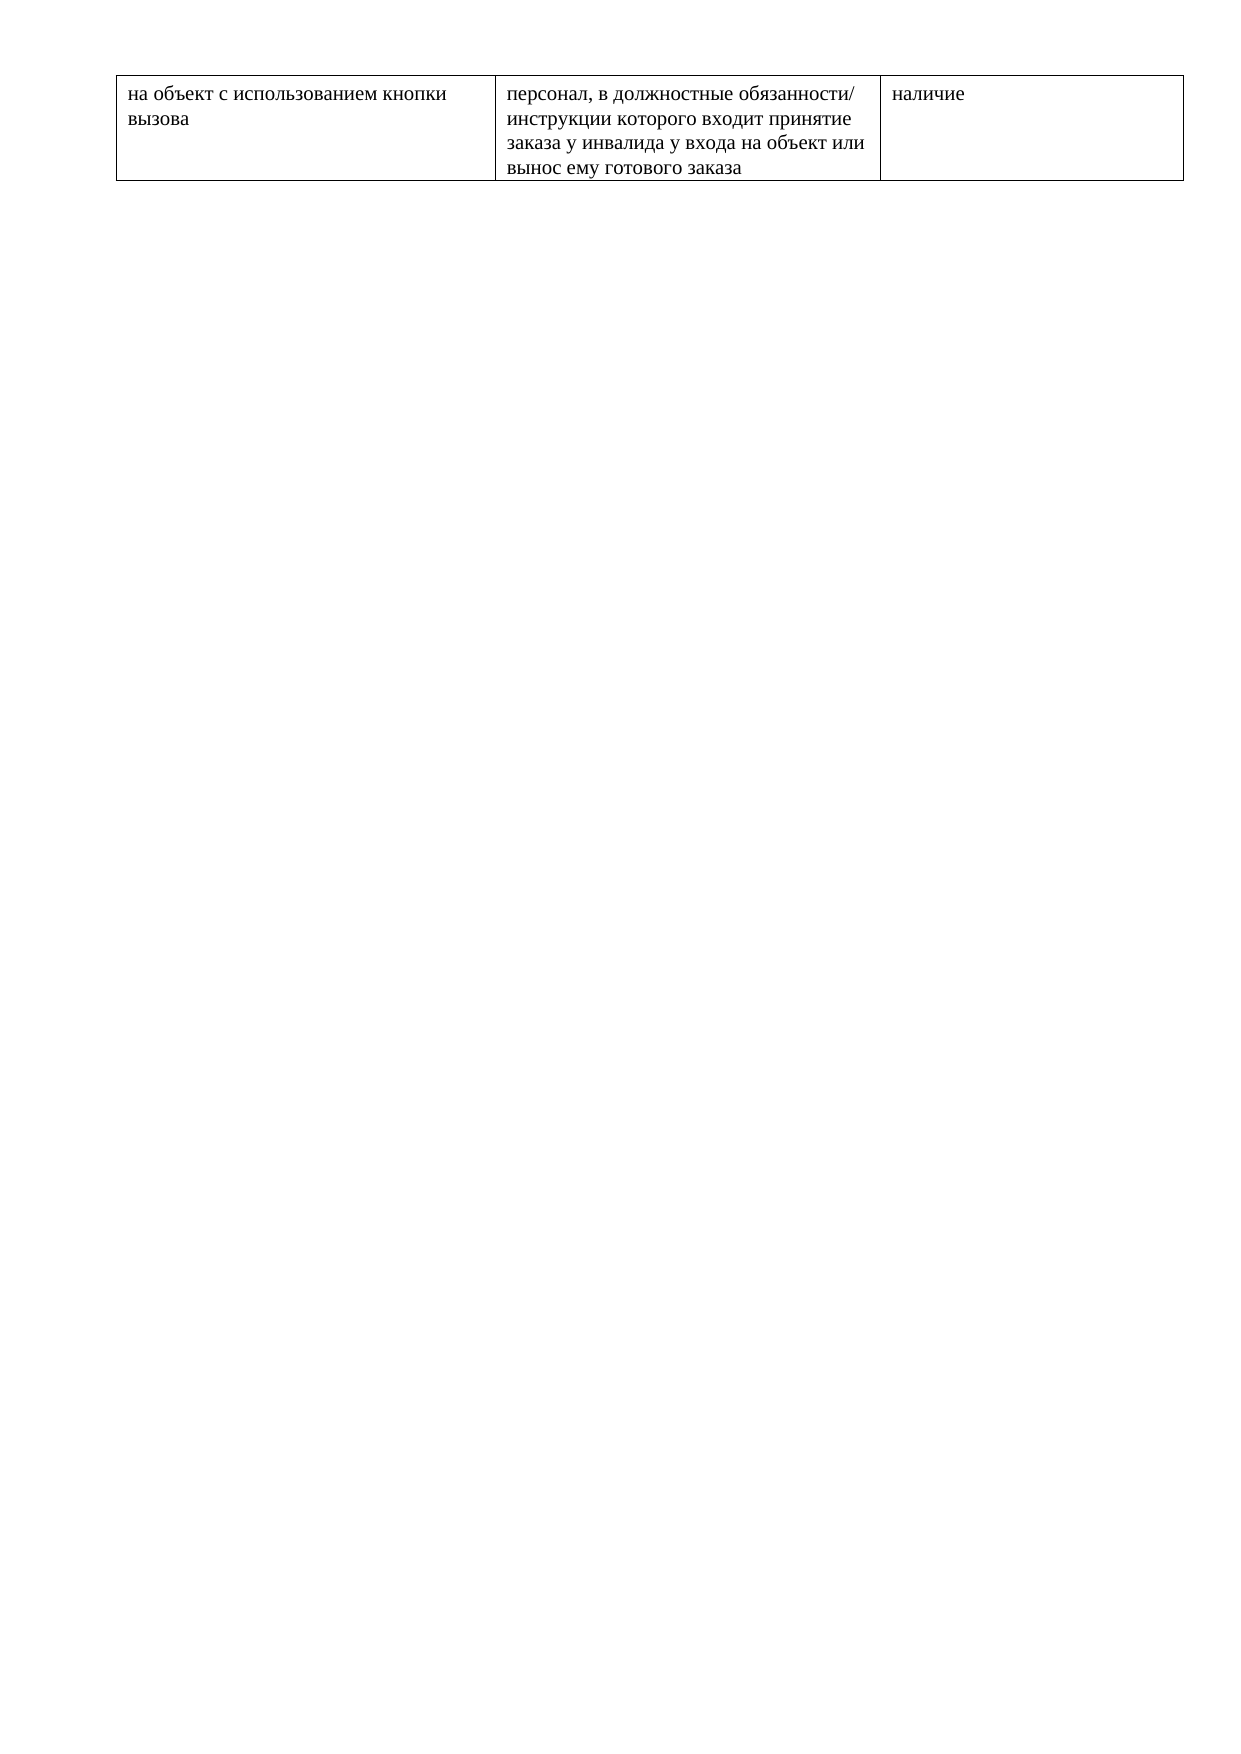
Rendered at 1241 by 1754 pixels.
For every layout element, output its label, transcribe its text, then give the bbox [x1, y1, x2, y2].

table_cell на объект с использованием кнопки вызова [117, 76, 495, 180]
table_cell персонал, в должностные обязанности/ инструкции которого входит принятие заказа у инвалида у входа на объект или вынос ему готового заказа [496, 76, 880, 180]
table_cell наличие [881, 76, 1183, 180]
